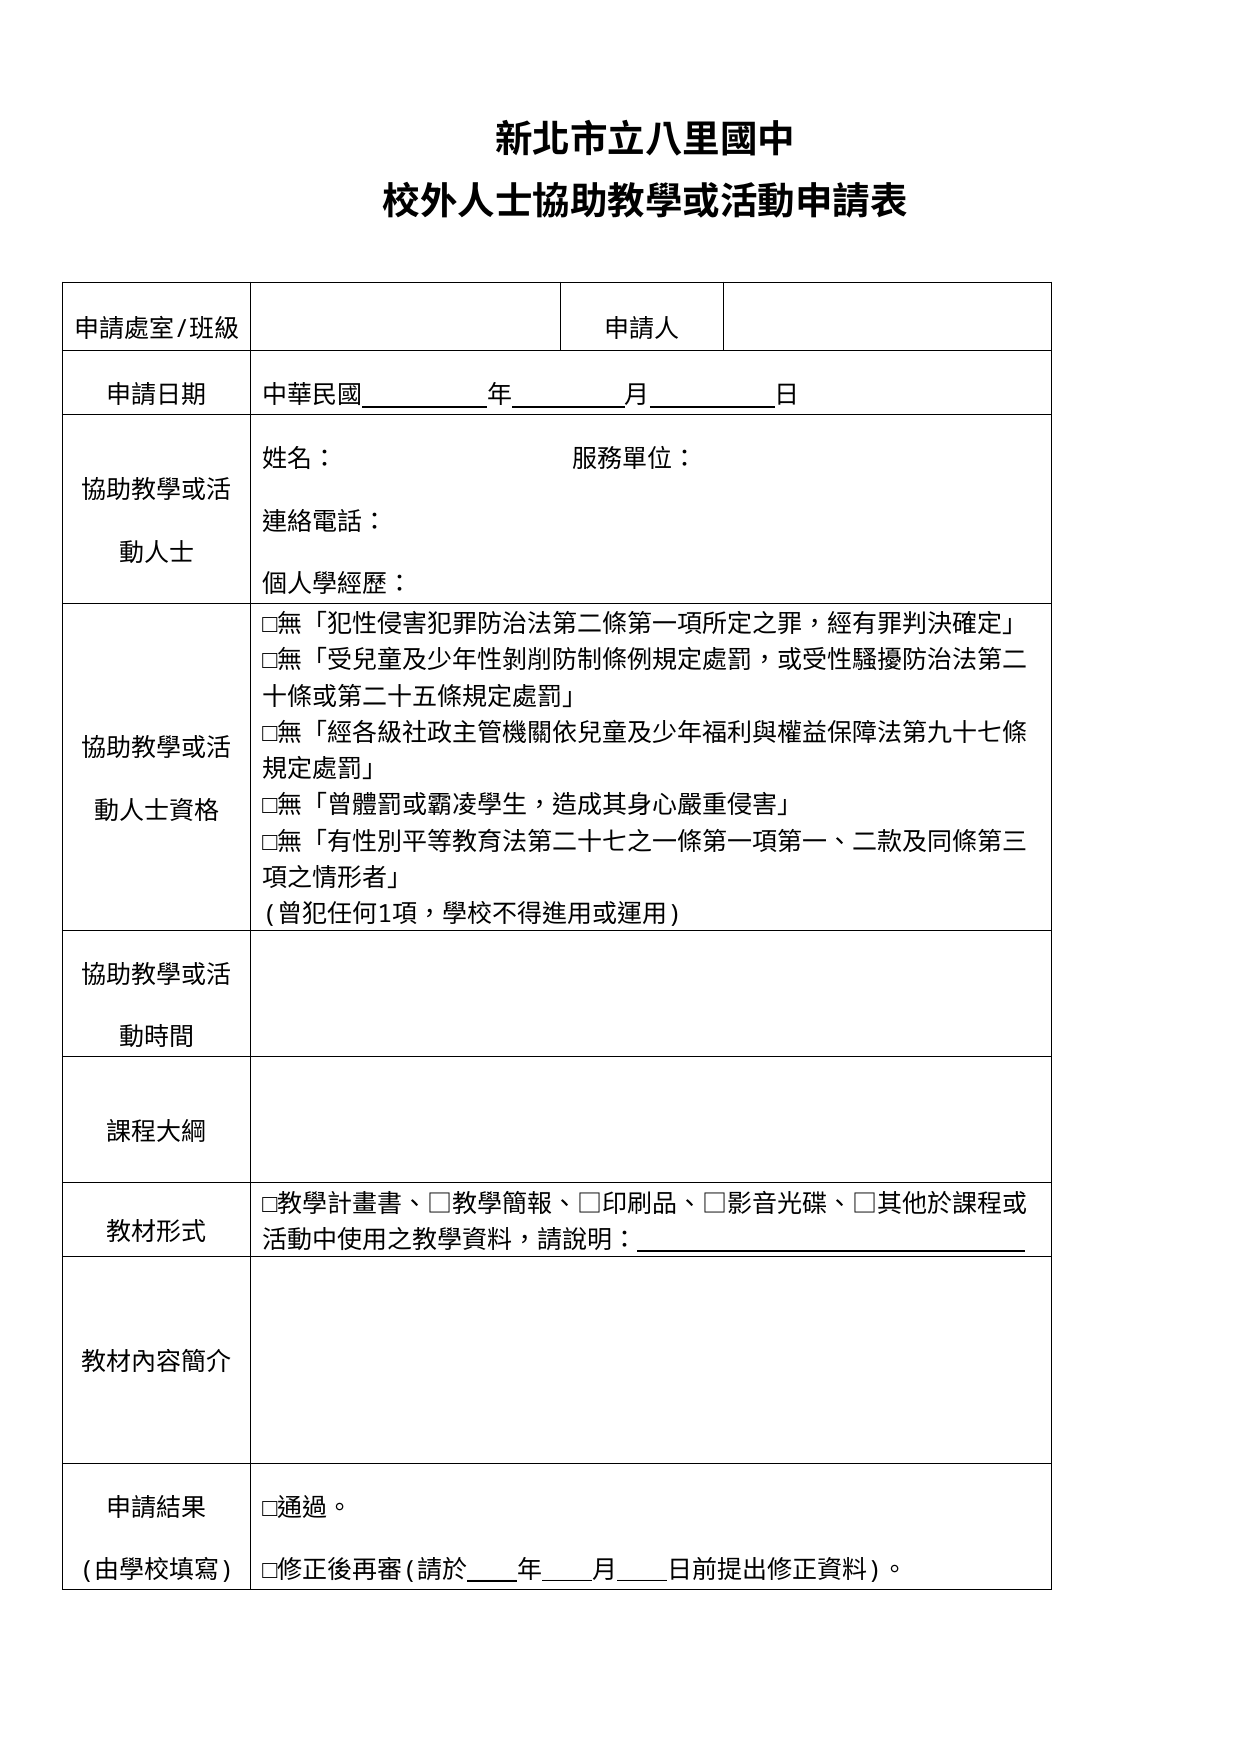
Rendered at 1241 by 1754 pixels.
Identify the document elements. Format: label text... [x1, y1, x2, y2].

table_cell □教學計畫書、□教學簡報、□印刷品、□影音光碟、□其他於課程或活動中使用之教學資料，請說明： [251, 1183, 1051, 1256]
table_cell 姓名： 連絡電話： 個人學經歷： [251, 415, 561, 602]
table_header 申請人 [561, 283, 723, 350]
table_cell [251, 1057, 1051, 1182]
table_header 申請處室/班級 [63, 283, 250, 350]
table_cell 中華民國 年 月 日 [251, 351, 1051, 414]
table_cell 課程大綱 [63, 1057, 250, 1182]
table_cell 申請日期 [63, 351, 250, 414]
table_cell 服務單位： [561, 415, 1051, 602]
table_cell 教材形式 [63, 1183, 250, 1256]
table_cell [251, 1257, 1051, 1462]
table_cell □通過。 □修正後再審(請於＿＿年＿＿月＿＿日前提出修正資料)。 [251, 1464, 1051, 1588]
table_cell □無「犯性侵害犯罪防治法第二條第一項所定之罪，經有罪判決確定」 □無「受兒童及少年性剝削防制條例規定處罰，或受性騷擾防治法第二十條或第二十五條規定處罰」 □無「經各級社政主管機關依兒童及少年福利與權益保障法第九十七條規定處罰」 □無「曾體罰或霸凌學生，造成其身心嚴重侵害」 □無「有性別平等教育法第二十七之一條第一項第一、二款及同條第三項之情形者」 (曾犯任何1項，學校不得進用或運用) [251, 604, 1051, 930]
text 新北市立八里國中 [163, 94, 1128, 157]
table_cell 協助教學或活動人士資格 [63, 604, 250, 930]
table_header [724, 283, 1051, 350]
table_cell 協助教學或活動時間 [63, 931, 250, 1056]
table_header [251, 283, 560, 350]
table_cell 教材內容簡介 [63, 1257, 250, 1462]
table_cell [251, 931, 1051, 1056]
table_cell 申請結果 (由學校填寫) [63, 1464, 250, 1588]
table_cell 協助教學或活動人士 [63, 415, 250, 602]
text 校外人士協助教學或活動申請表 [163, 157, 1128, 219]
